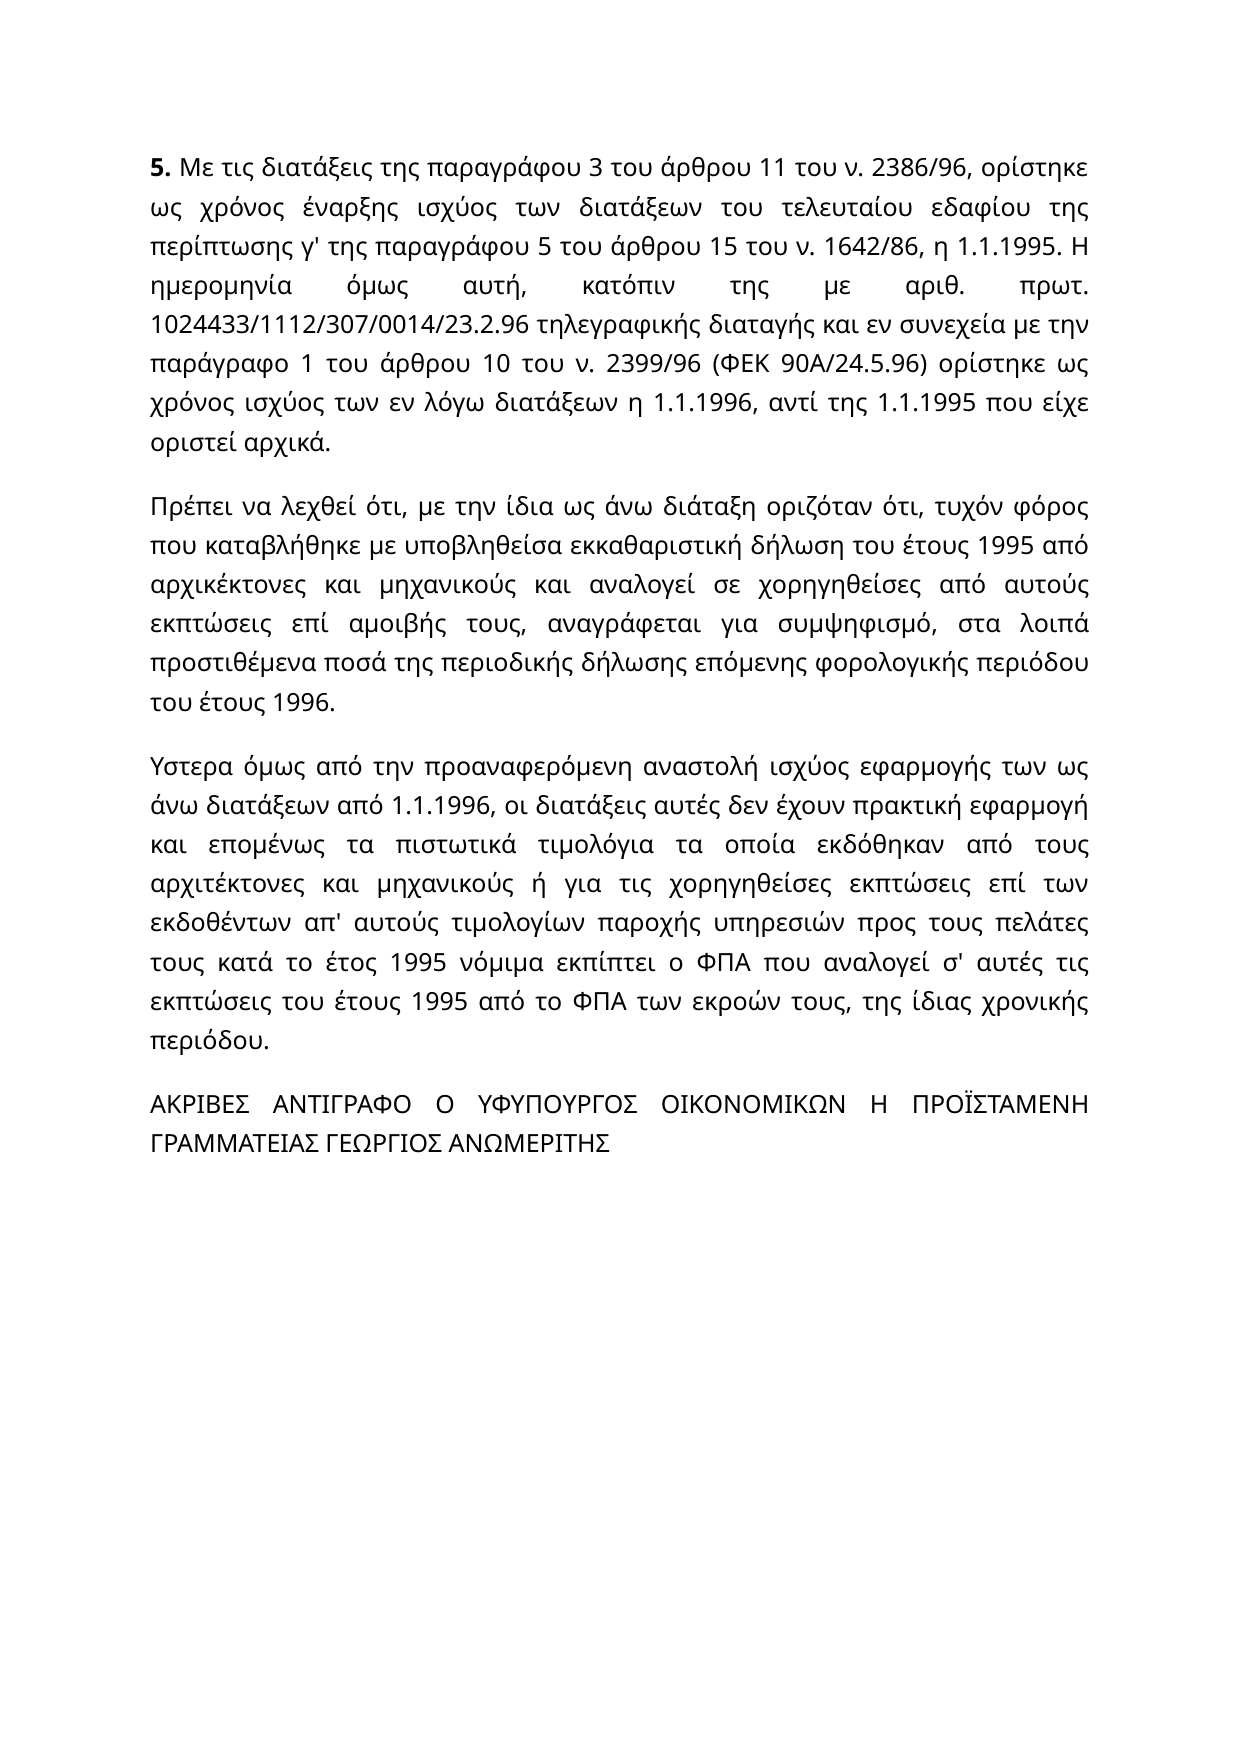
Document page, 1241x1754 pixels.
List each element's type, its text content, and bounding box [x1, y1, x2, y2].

text 5. Με τις διατάξεις της παραγράφου 3 του άρθρου 11 του ν. 2386/96, ορίστηκε ως χρόνος έναρξης ισχύος των διατάξεων του τελευταίου εδαφίου της περίπτωσης γ' της παραγράφου 5 του άρθρου 15 του ν. 1642/86, η 1.1.1995. Η ημερομηνία όμως αυτή, κατόπιν της με αριθ. πρωτ. 1024433/1112/307/0014/23.2.96 τηλεγραφικής διαταγής και εν συνεχεία με την παράγραφο 1 του άρθρου 10 του ν. 2399/96 (ΦΕΚ 90Α/24.5.96) ορίστηκε ως χρόνος ισχύος των εν λόγω διατάξεων η 1.1.1996, αντί της 1.1.1995 που είχε οριστεί αρχικά. [150, 150, 1090, 458]
text ΑΚΡΙΒΕΣ ΑΝΤΙΓΡΑΦΟ Ο ΥΦΥΠΟΥΡΓΟΣ ΟΙΚΟΝΟΜΙΚΩΝ Η ΠΡΟΪΣΤΑΜΕΝΗ ΓΡΑΜΜΑΤΕΙΑΣ ΓΕΩΡΓΙΟΣ ΑΝΩΜΕΡΙΤΗΣ [150, 1087, 1090, 1160]
text Υστερα όμως από την προαναφερόμενη αναστολή ισχύος εφαρμογής των ως άνω διατάξεων από 1.1.1996, οι διατάξεις αυτές δεν έχουν πρακτική εφαρμογή και επομένως τα πιστωτικά τιμολόγια τα οποία εκδόθηκαν από τους αρχιτέκτονες και μηχανικούς ή για τις χορηγηθείσες εκπτώσεις επί των εκδοθέντων απ' αυτούς τιμολογίων παροχής υπηρεσιών προς τους πελάτες τους κατά το έτος 1995 νόμιμα εκπίπτει ο ΦΠΑ που αναλογεί σ' αυτές τις εκπτώσεις του έτους 1995 από το ΦΠΑ των εκροών τους, της ίδιας χρονικής περιόδου. [150, 748, 1090, 1057]
text Πρέπει να λεχθεί ότι, με την ίδια ως άνω διάταξη οριζόταν ότι, τυχόν φόρος που καταβλήθηκε με υποβληθείσα εκκαθαριστική δήλωση του έτους 1995 από αρχικέκτονες και μηχανικούς και αναλογεί σε χορηγηθείσες από αυτούς εκπτώσεις επί αμοιβής τους, αναγράφεται για συμψηφισμό, στα λοιπά προστιθέμενα ποσά της περιοδικής δήλωσης επόμενης φορολογικής περιόδου του έτους 1996. [150, 488, 1090, 718]
